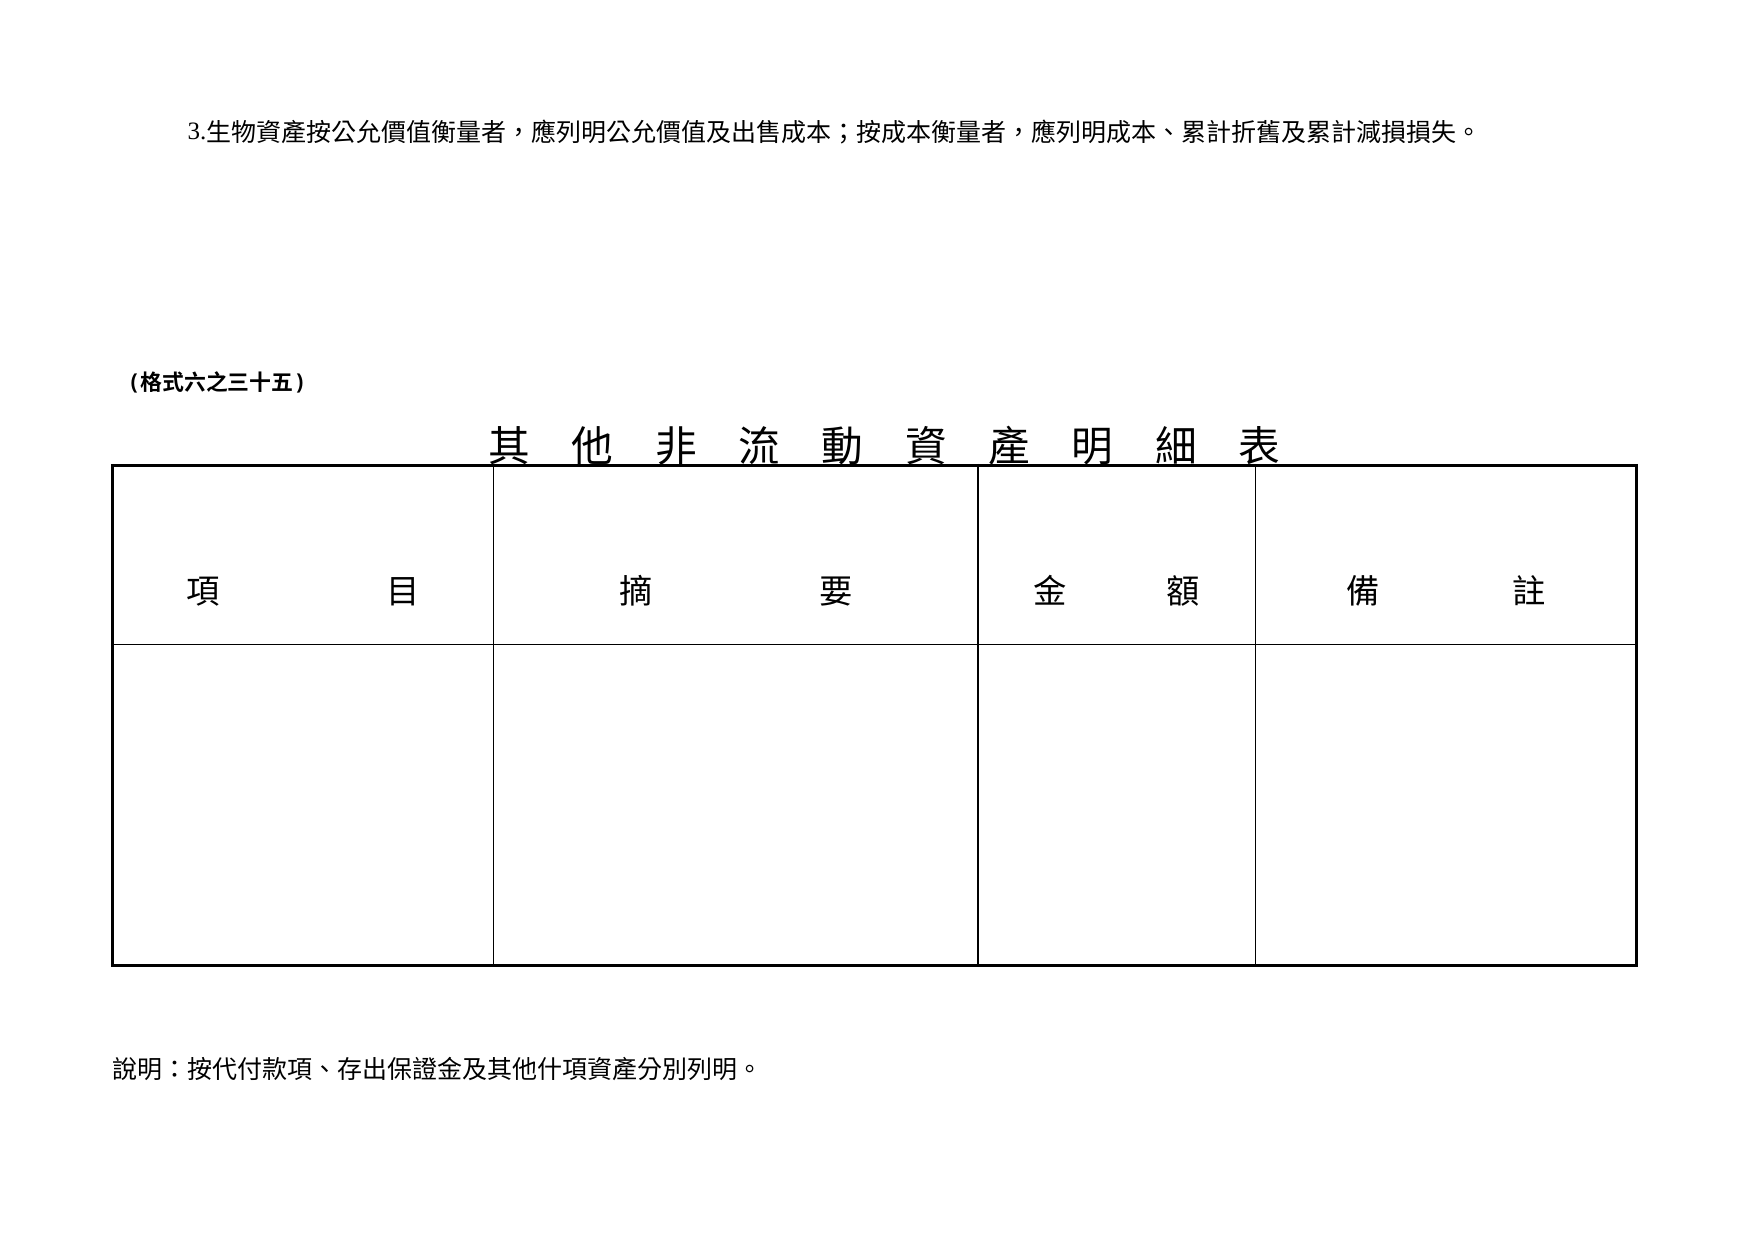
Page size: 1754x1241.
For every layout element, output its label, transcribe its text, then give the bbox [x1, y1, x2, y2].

text (格式六之三十五) [127, 339, 1650, 401]
table_header 備 註 [1256, 467, 1635, 644]
table_cell [114, 645, 493, 964]
table_header 摘 要 [494, 467, 977, 644]
text 說明：按代付款項、存出保證金及其他什項資產分別列明。 [112, 1026, 1650, 1089]
table_cell [494, 645, 977, 964]
text 其 他 非 流 動 資 產 明 細 表 [118, 401, 1650, 464]
table_header 金 額 [979, 467, 1255, 644]
text 3.生物資產按公允價值衡量者，應列明公允價值及出售成本；按成本衡量者，應列明成本、累計折舊及累計減損損失。 [187, 89, 1650, 151]
table_cell [1256, 645, 1635, 964]
table_header 項 目 [114, 467, 493, 644]
table_cell [979, 645, 1255, 964]
